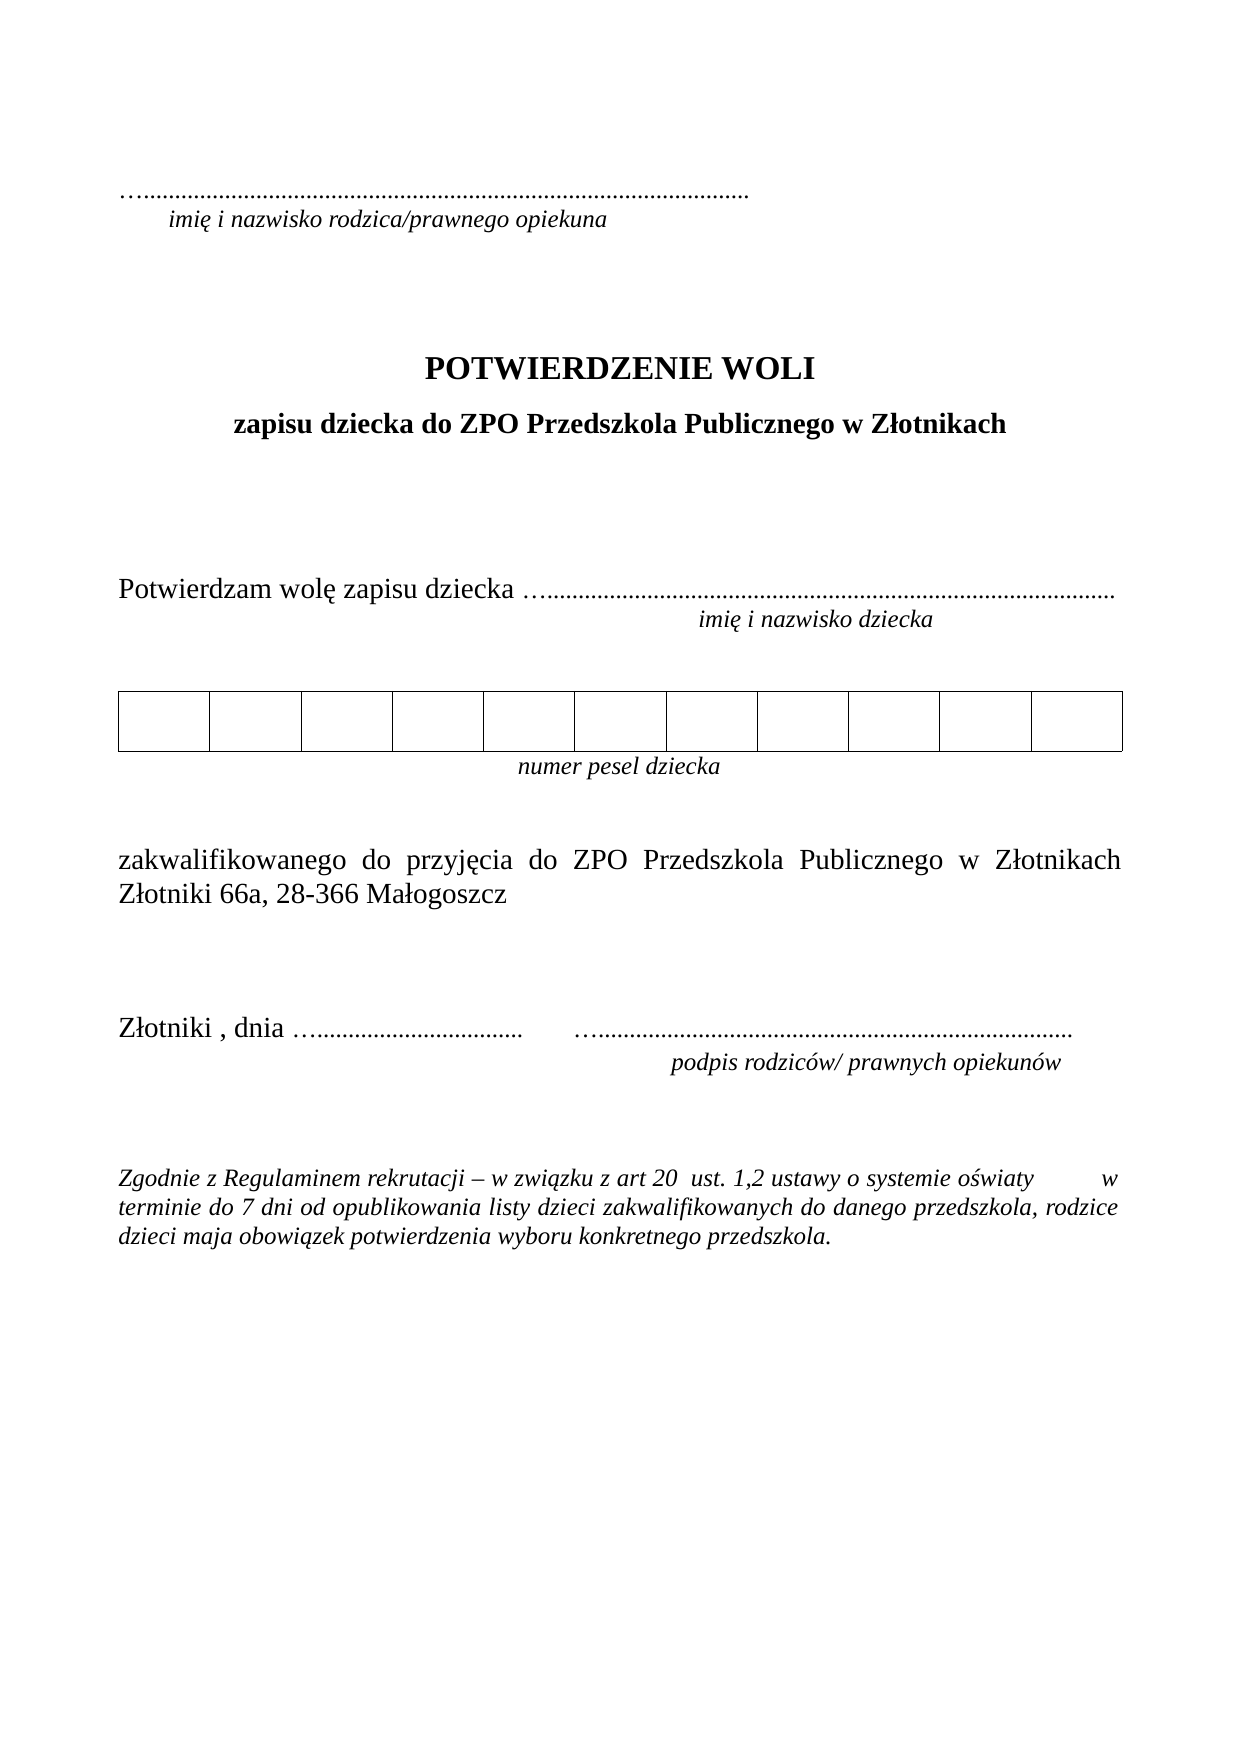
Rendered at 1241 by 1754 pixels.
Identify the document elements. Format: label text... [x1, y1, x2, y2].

text imię i nazwisko dziecka [118, 604, 1122, 633]
table_header [1032, 692, 1122, 751]
table_header [302, 692, 392, 751]
text imię i nazwisko rodzica/prawnego opiekuna [118, 204, 1122, 233]
table_header [758, 692, 848, 751]
table_header [393, 692, 483, 751]
table_header [484, 692, 574, 751]
table_header [119, 692, 209, 751]
text Potwierdzam wolę zapisu dziecka …........................................................................................... [118, 571, 1122, 604]
text …................................................................................................. [118, 176, 1122, 204]
text zakwalifikowanego do przyjęcia do ZPO Przedszkola Publicznego w Złotnikach Złotniki 66a, 28-366 Małogoszcz [118, 842, 1122, 909]
text Zgodnie z Regulaminem rekrutacji – w związku z art 20 ust. 1,2 ustawy o systemie oświaty w terminie do 7 dni od opublikowania listy dzieci zakwalifikowanych do danego przedszkola, rodzice dzieci maja obowiązek potwierdzenia wyboru konkretnego przedszkola. [118, 1163, 1122, 1249]
text zapisu dziecka do ZPO Przedszkola Publicznego w Złotnikach [118, 406, 1122, 439]
table_header [849, 692, 939, 751]
table_header [940, 692, 1031, 751]
table_header [667, 692, 757, 751]
text POTWIERDZENIE WOLI [118, 348, 1122, 387]
table_header [575, 692, 666, 751]
text Złotniki , dnia …................................. …............................................................................ [118, 1010, 1122, 1043]
table_header [210, 692, 301, 751]
text numer pesel dziecka [118, 752, 1122, 780]
text podpis rodziców/ prawnych opiekunów [118, 1043, 1122, 1077]
